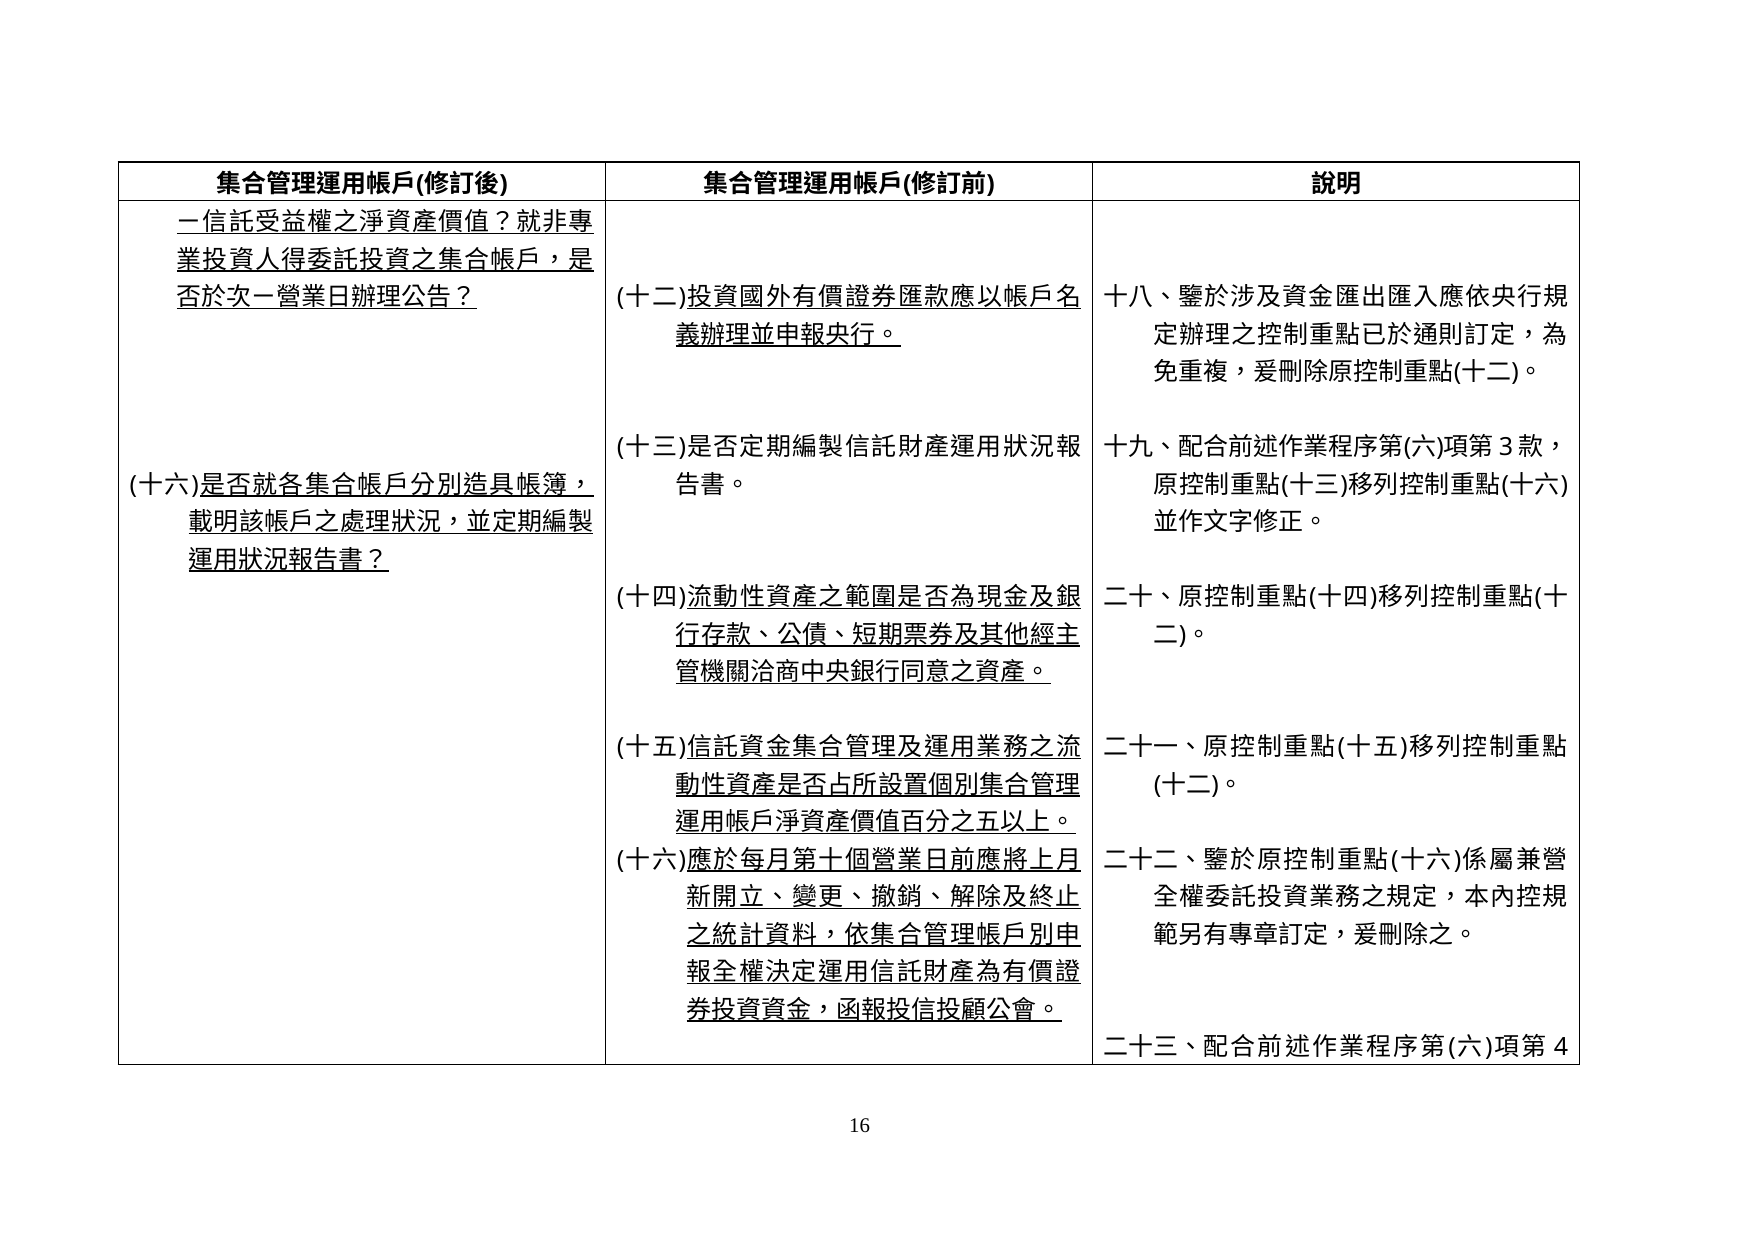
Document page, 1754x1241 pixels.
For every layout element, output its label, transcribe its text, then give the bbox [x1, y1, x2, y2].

table_cell ㄧ信託受益權之淨資產價值？就非專業投資人得委託投資之集合帳戶，是否於次ㄧ營業日辦理公告？ (十六)是否就各集合帳戶分別造具帳簿，載明該帳戶之處理狀況，並定期編製運用狀況報告書？ [119, 201, 605, 1063]
table_cell (十二)投資國外有價證券匯款應以帳戶名義辦理並申報央行。 (十三)是否定期編製信託財產運用狀況報告書。 (十四)流動性資產之範圍是否為現金及銀行存款、公債、短期票券及其他經主管機關洽商中央銀行同意之資產。 (十五)信託資金集合管理及運用業務之流動性資產是否占所設置個別集合管理運用帳戶淨資產價值百分之五以上。 (十六)應於每月第十個營業日前應將上月新開立、變更、撤銷、解除及終止之統計資料，依集合管理帳戶別申報全權決定運用信託財產為有價證券投資資金，函報投信投顧公會。 [606, 201, 1092, 1063]
table_header 集合管理運用帳戶(修訂後) [119, 163, 605, 200]
table_cell 配合前述作業程序第(一)項第1款，訂定控制重點(ㄧ)。至原控制重點(ㄧ)，考量其屬全權委託投資業務之相關規定，本內控規範另有專章訂定且鑒於集合帳戶未必兼營全權委託投資業務，爰刪除之。 配合前述作業程序第(一)項第2款，訂定控制重點(二) ，另考量就印鑑使用管理於本內控規範「管理控制制度」已有規訂，爰刪除原控制重點(二)。 配合前述作業程序第(一)項第3款，訂定控制重點(三) ，原控制重點(三)移列控制重點(十一)。 配合前述作業程序第(一)項第4款，訂定控制重點(四)。 配合前述作業程序第(二)項第1款，修訂原控制重點(四)前段並移列控制重點(五)。 配合前述作業程序第(四)項第2款，修訂原控制重點(四)後段並移列控制重點(六)。 原控制重點(五)酌作文字修正並移列控制重點(七)。 原控制重點(六)酌作文字修正並移列控制重點(八)。 原控制重點(七)移列控制重點(十)。 原控制重點(八)移列控制重點(九)。 配合前述作業程序第(五)項第1款及參考原控制重點(八)，訂定控制重點(九)。 配合前述作業程序第(五)項第2款及參考原控制重點(七)，訂定控制重點(十)。 配合前述作業程序第(五)項第3款，訂定控制重點(十一)。 配合前述作業程序第(五)項第4款，訂定控制重點(十二)。 原控制重點(九)移列控制重點(十三)並酌作文字修正。 原控制重點(十)移列控制重點(十四) 並酌作文字修正。 配合前述作業程序第(六)項第1款，原控制重點(十一)移列控制重點(十五)並作文字修正。 鑒於涉及資金匯出匯入應依央行規定辦理之控制重點已於通則訂定，為免重複，爰刪除原控制重點(十二)。 配合前述作業程序第(六)項第3款，原控制重點(十三)移列控制重點(十六)並作文字修正。 原控制重點(十四)移列控制重點(十二)。 原控制重點(十五)移列控制重點(十二)。 鑒於原控制重點(十六)係屬兼營全權委託投資業務之規定，本內控規範另有專章訂定，爰刪除之。 配合前述作業程序第(六)項第4款，訂定控制重點(十七)。 配合前述作業程序第(六)項第5款，訂定控制重點(十八)。 配合前述作業程序第(七)項第1款，訂定控制重點(十九)。 配合前述作業程序第(七)項第2款，訂定控制重點(二十)。 [1093, 201, 1579, 1063]
table_header 集合管理運用帳戶(修訂前) [606, 163, 1092, 200]
table_header 說明 [1093, 163, 1579, 200]
